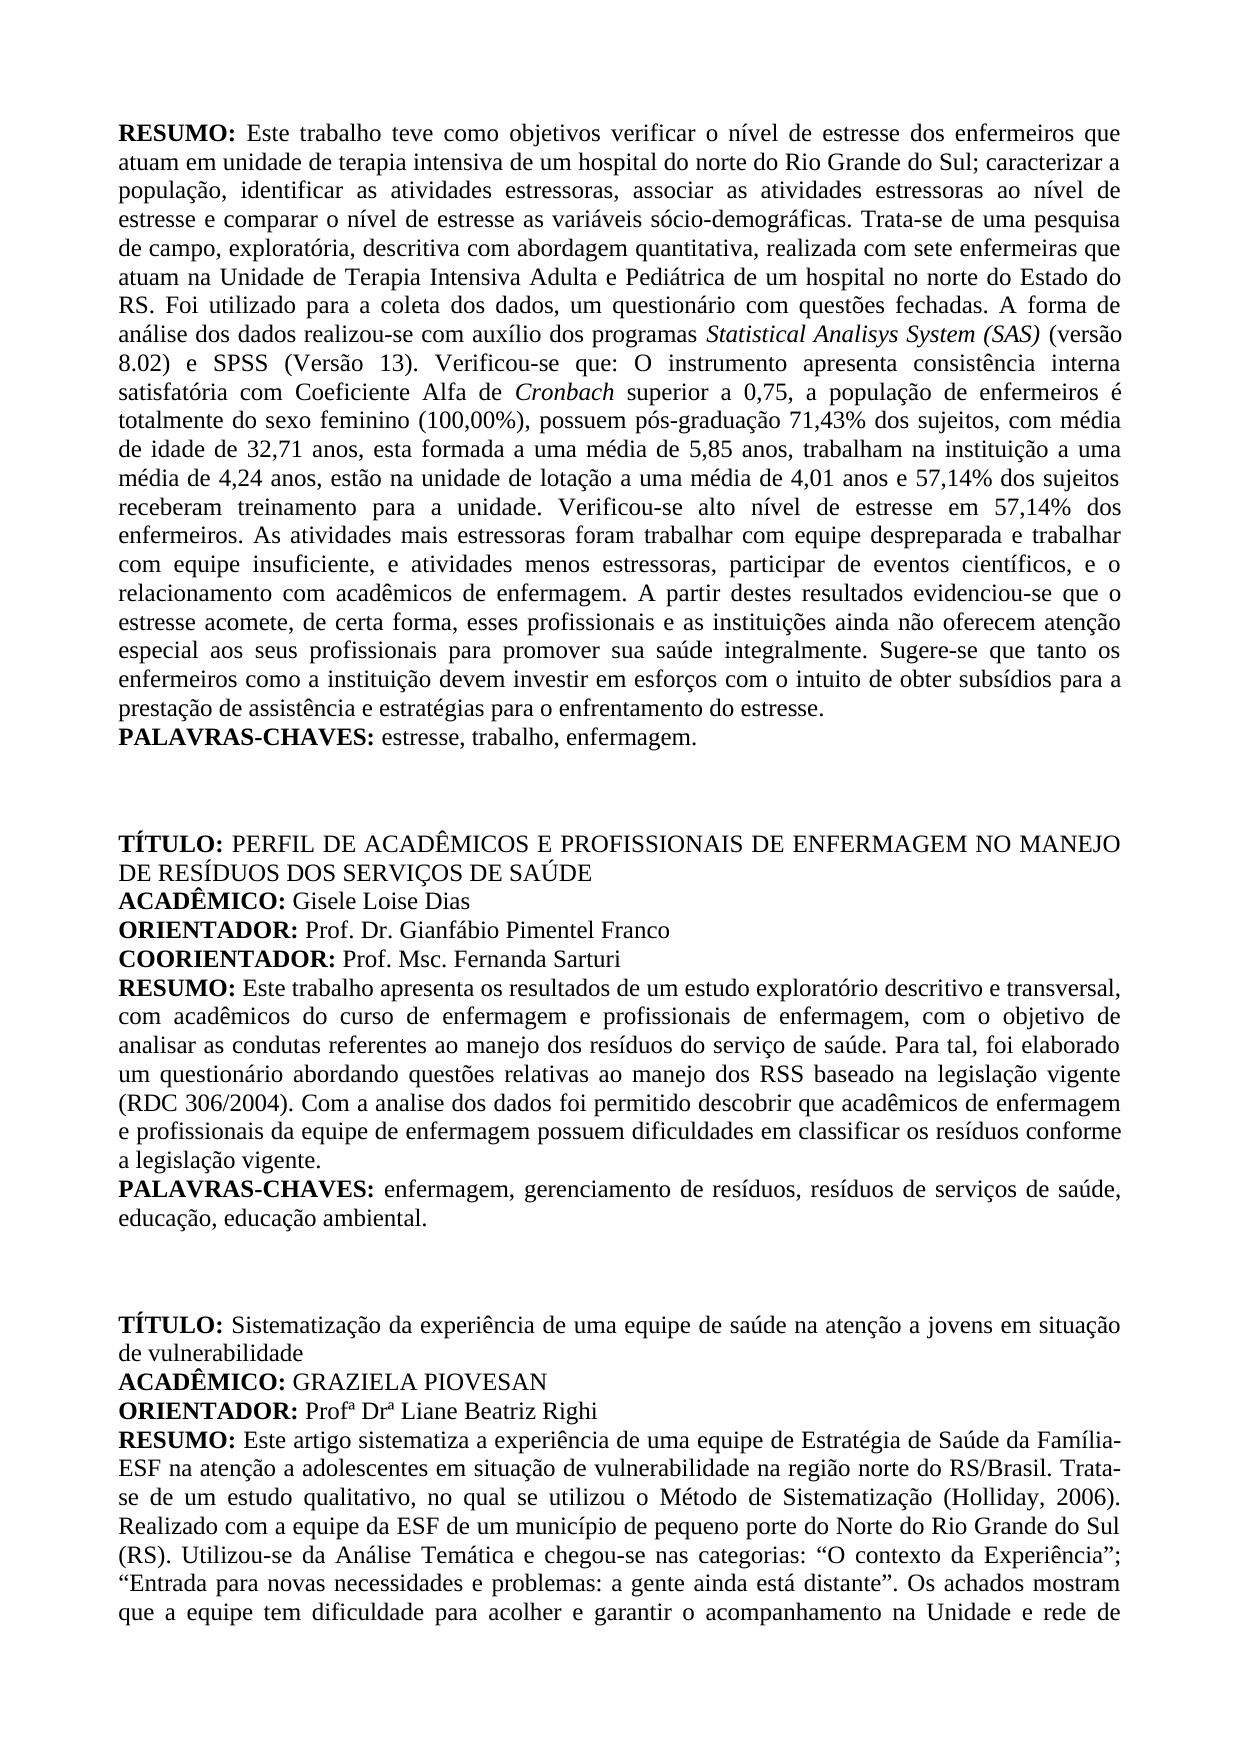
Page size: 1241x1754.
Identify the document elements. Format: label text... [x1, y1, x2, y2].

text RESUMO: Este trabalho apresenta os resultados de um estudo exploratório descritivo e transversal, com acadêmicos do curso de enfermagem e profissionais de enfermagem, com o objetivo de analisar as condutas referentes ao manejo dos resíduos do serviço de saúde. Para tal, foi elaborado um questionário abordando questões relativas ao manejo dos RSS baseado na legislação vigente (RDC 306/2004). Com a analise dos dados foi permitido descobrir que acadêmicos de enfermagem e profissionais da equipe de enfermagem possuem dificuldades em classificar os resíduos conforme a legislação vigente. [118, 973, 1122, 1174]
text TÍTULO: PERFIL DE ACADÊMICOS E PROFISSIONAIS DE ENFERMAGEM NO MANEJO DE RESÍDUOS DOS SERVIÇOS DE SAÚDE [118, 829, 1122, 886]
text ACADÊMICO: Gisele Loise Dias [118, 886, 1122, 915]
text TÍTULO: Sistematização da experiência de uma equipe de saúde na atenção a jovens em situação de vulnerabilidade [118, 1310, 1122, 1367]
text PALAVRAS-CHAVES: estresse, trabalho, enfermagem. [118, 722, 1122, 751]
text ORIENTADOR: Prof. Dr. Gianfábio Pimentel Franco [118, 915, 1122, 944]
text COORIENTADOR: Prof. Msc. Fernanda Sarturi [118, 944, 1122, 973]
text PALAVRAS-CHAVES: enfermagem, gerenciamento de resíduos, resíduos de serviços de saúde, educação, educação ambiental. [118, 1174, 1122, 1231]
text ORIENTADOR: Profª Drª Liane Beatriz Righi [118, 1396, 1122, 1425]
text RESUMO: Este artigo sistematiza a experiência de uma equipe de Estratégia de Saúde da Família-ESF na atenção a adolescentes em situação de vulnerabilidade na região norte do RS/Brasil. Trata-se de um estudo qualitativo, no qual se utilizou o Método de Sistematização (Holliday, 2006). Realizado com a equipe da ESF de um município de pequeno porte do Norte do Rio Grande do Sul (RS). Utilizou-se da Análise Temática e chegou-se nas categorias: “O contexto da Experiência”; “Entrada para novas necessidades e problemas: a gente ainda está distante”. Os achados mostram que a equipe tem dificuldade para acolher e garantir o acompanhamento na Unidade e rede de [118, 1425, 1122, 1626]
text RESUMO: Este trabalho teve como objetivos verificar o nível de estresse dos enfermeiros que atuam em unidade de terapia intensiva de um hospital do norte do Rio Grande do Sul; caracterizar a população, identificar as atividades estressoras, associar as atividades estressoras ao nível de estresse e comparar o nível de estresse as variáveis sócio-demográficas. Trata-se de uma pesquisa de campo, exploratória, descritiva com abordagem quantitativa, realizada com sete enfermeiras que atuam na Unidade de Terapia Intensiva Adulta e Pediátrica de um hospital no norte do Estado do RS. Foi utilizado para a coleta dos dados, um questionário com questões fechadas. A forma de análise dos dados realizou-se com auxílio dos programas Statistical Analisys System (SAS) (versão 8.02) e SPSS (Versão 13). Verificou-se que: O instrumento apresenta consistência interna satisfatória com Coeficiente Alfa de Cronbach superior a 0,75, a população de enfermeiros é totalmente do sexo feminino (100,00%), possuem pós-graduação 71,43% dos sujeitos, com média de idade de 32,71 anos, esta formada a uma média de 5,85 anos, trabalham na instituição a uma média de 4,24 anos, estão na unidade de lotação a uma média de 4,01 anos e 57,14% dos sujeitos receberam treinamento para a unidade. Verificou-se alto nível de estresse em 57,14% dos enfermeiros. As atividades mais estressoras foram trabalhar com equipe despreparada e trabalhar com equipe insuficiente, e atividades menos estressoras, participar de eventos científicos, e o relacionamento com acadêmicos de enfermagem. A partir destes resultados evidenciou-se que o estresse acomete, de certa forma, esses profissionais e as instituições ainda não oferecem atenção especial aos seus profissionais para promover sua saúde integralmente. Sugere-se que tanto os enfermeiros como a instituição devem investir em esforços com o intuito de obter subsídios para a prestação de assistência e estratégias para o enfrentamento do estresse. [118, 118, 1122, 722]
text ACADÊMICO: GRAZIELA PIOVESAN [118, 1367, 1122, 1396]
